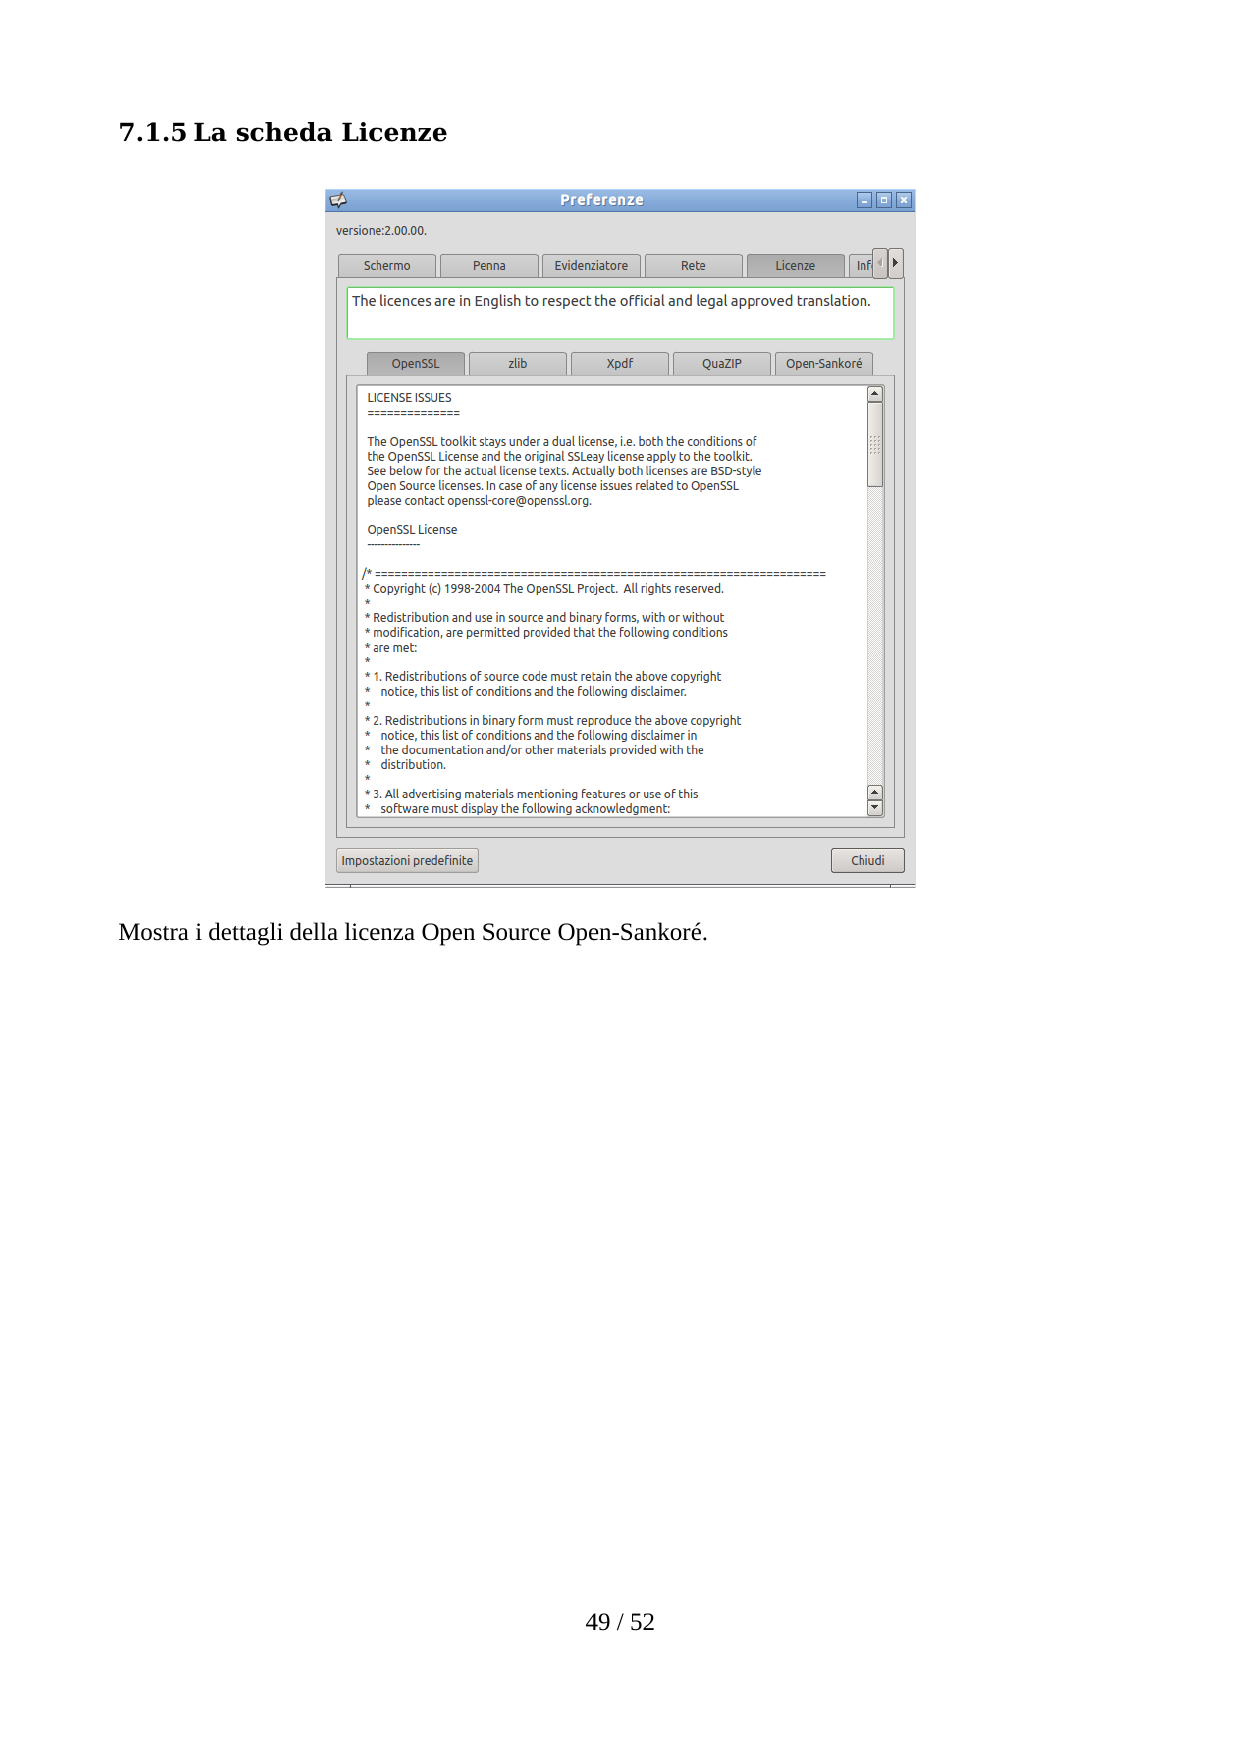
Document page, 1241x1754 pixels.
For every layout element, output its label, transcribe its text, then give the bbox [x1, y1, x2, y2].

subtitle La scheda Licenze [118, 118, 1122, 147]
picture [325, 189, 916, 888]
text Mostra i dettagli della licenza Open Source Open-Sankoré. [118, 917, 1122, 945]
